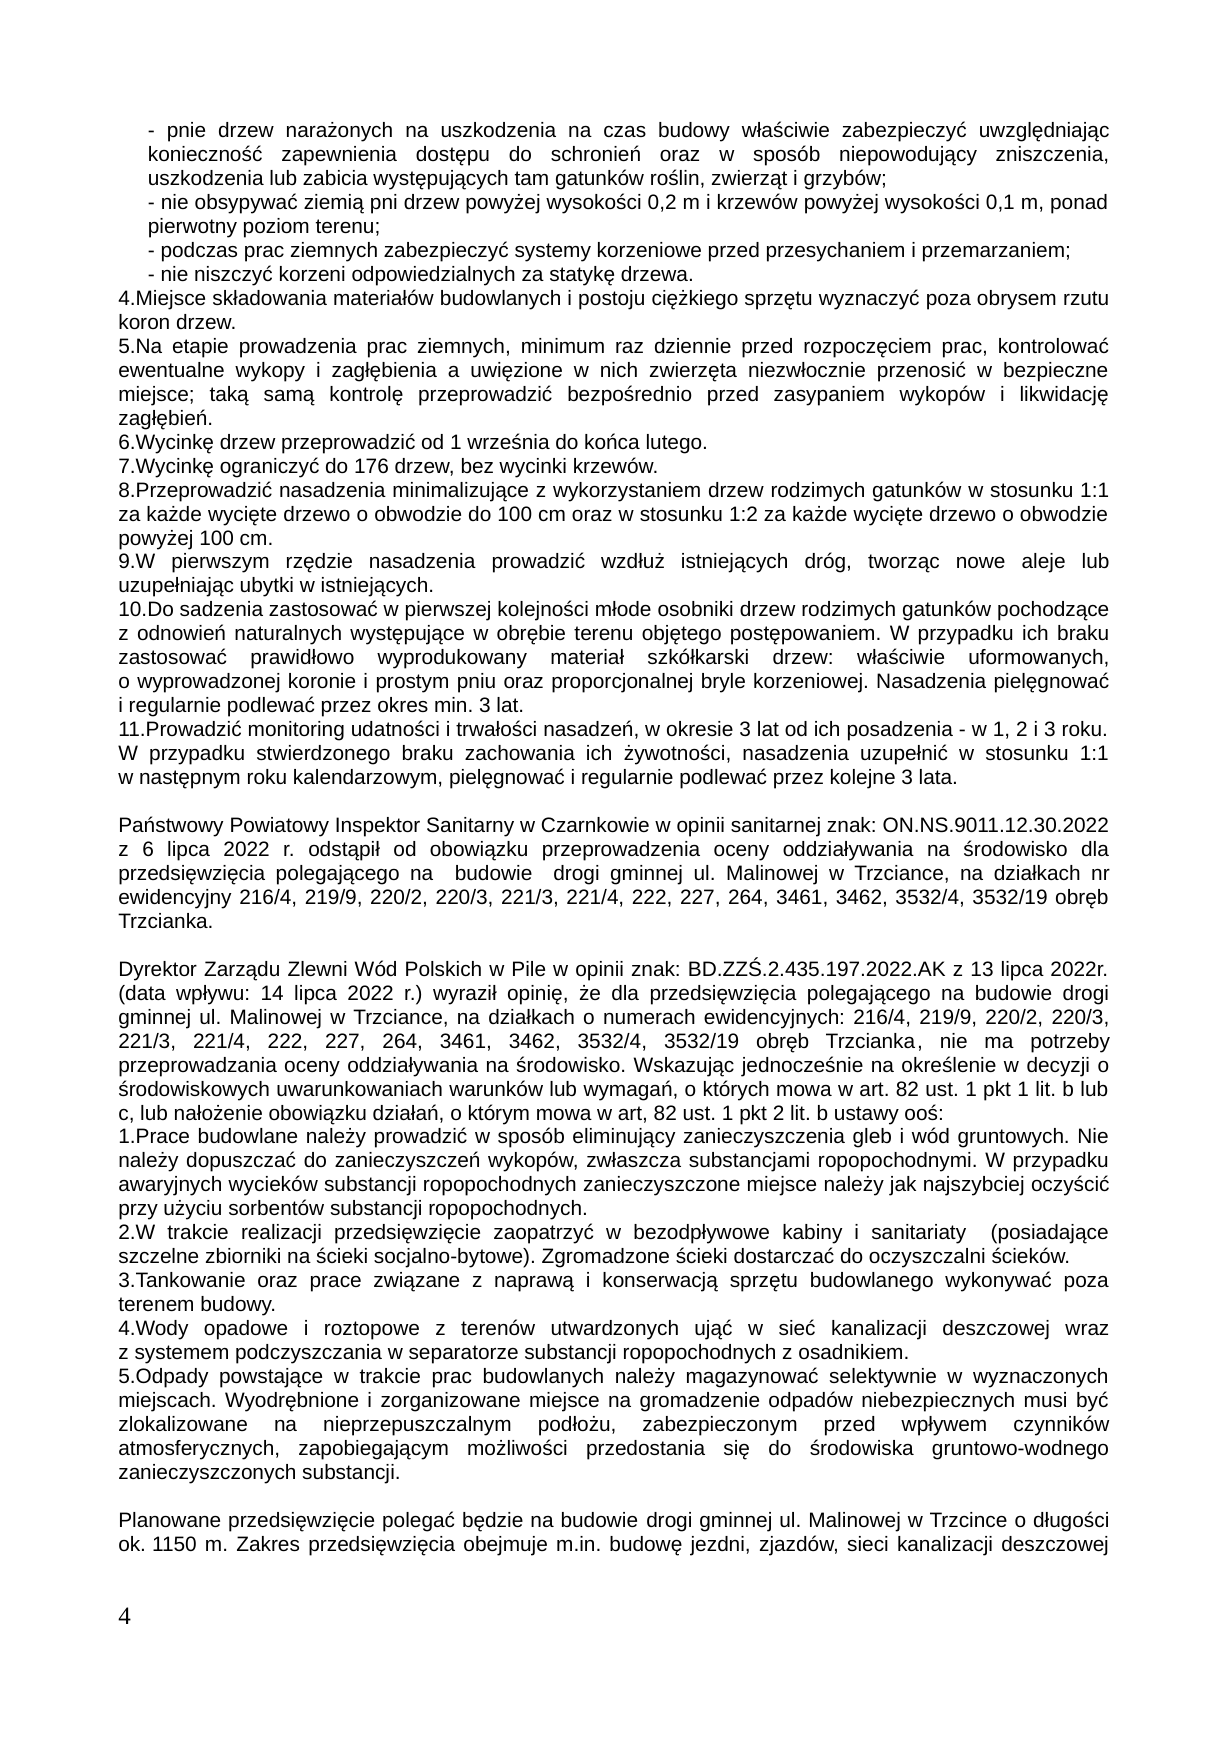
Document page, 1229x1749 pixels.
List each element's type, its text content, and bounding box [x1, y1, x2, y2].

text 4.Miejsce składowania materiałów budowlanych i postoju ciężkiego sprzętu wyznaczyć poza obrysem rzutu koron drzew. [118, 286, 1110, 334]
text 9.W pierwszym rzędzie nasadzenia prowadzić wzdłuż istniejących dróg, tworząc nowe aleje lub uzupełniając ubytki w istniejących. [118, 549, 1110, 597]
text 1.Prace budowlane należy prowadzić w sposób eliminujący zanieczyszczenia gleb i wód gruntowych. Nie należy dopuszczać do zanieczyszczeń wykopów, zwłaszcza substancjami ropopochodnymi. W przypadku awaryjnych wycieków substancji ropopochodnych zanieczyszczone miejsce należy jak najszybciej oczyścić przy użyciu sorbentów substancji ropopochodnych. [118, 1124, 1110, 1220]
text 3.Tankowanie oraz prace związane z naprawą i konserwacją sprzętu budowlanego wykonywać poza terenem budowy. [118, 1268, 1110, 1316]
text 6.Wycinkę drzew przeprowadzić od 1 września do końca lutego. [118, 429, 1110, 453]
text - nie niszczyć korzeni odpowiedzialnych za statykę drzewa. [148, 262, 1110, 286]
text 5.Odpady powstające w trakcie prac budowlanych należy magazynować selektywnie w wyznaczonych miejscach. Wyodrębnione i zorganizowane miejsce na gromadzenie odpadów niebezpiecznych musi być zlokalizowane na nieprzepuszczalnym podłożu, zabezpieczonym przed wpływem czynników atmosferycznych, zapobiegającym możliwości przedostania się do środowiska gruntowo-wodnego zanieczyszczonych substancji. [118, 1364, 1110, 1484]
text Planowane przedsięwzięcie polegać będzie na budowie drogi gminnej ul. Malinowej w Trzcince o długości ok. 1150 m. Zakres przedsięwzięcia obejmuje m.in. budowę jezdni, zjazdów, sieci kanalizacji deszczowej [118, 1508, 1110, 1556]
text Państwowy Powiatowy Inspektor Sanitarny w Czarnkowie w opinii sanitarnej znak: ON.NS.9011.12.30.2022 z 6 lipca 2022 r. odstąpił od obowiązku przeprowadzenia oceny oddziaływania na środowisko dla przedsięwzięcia polegającego na budowie drogi gminnej ul. Malinowej w Trzciance, na działkach nr ewidencyjny 216/4, 219/9, 220/2, 220/3, 221/3, 221/4, 222, 227, 264, 3461, 3462, 3532/4, 3532/19 obręb Trzcianka. [118, 813, 1110, 933]
text - podczas prac ziemnych zabezpieczyć systemy korzeniowe przed przesychaniem i przemarzaniem; [148, 238, 1110, 262]
text Dyrektor Zarządu Zlewni Wód Polskich w Pile w opinii znak: BD.ZZŚ.2.435.197.2022.AK z 13 lipca 2022r. (data wpływu: 14 lipca 2022 r.) wyraził opinię, że dla przedsięwzięcia polegającego na budowie drogi gminnej ul. Malinowej w Trzciance, na działkach o numerach ewidencyjnych: 216/4, 219/9, 220/2, 220/3, 221/3, 221/4, 222, 227, 264, 3461, 3462, 3532/4, 3532/19 obręb Trzcianka, nie ma potrzeby przeprowadzania oceny oddziaływania na środowisko. Wskazując jednocześnie na określenie w decyzji o środowiskowych uwarunkowaniach warunków lub wymagań, o których mowa w art. 82 ust. 1 pkt 1 lit. b lub c, lub nałożenie obowiązku działań, o którym mowa w art, 82 ust. 1 pkt 2 lit. b ustawy ooś: [118, 957, 1110, 1124]
text - pnie drzew narażonych na uszkodzenia na czas budowy właściwie zabezpieczyć uwzględniając konieczność zapewnienia dostępu do schronień oraz w sposób niepowodujący zniszczenia, uszkodzenia lub zabicia występujących tam gatunków roślin, zwierząt i grzybów; [148, 118, 1110, 190]
text 4.Wody opadowe i roztopowe z terenów utwardzonych ująć w sieć kanalizacji deszczowej wraz z systemem podczyszczania w separatorze substancji ropopochodnych z osadnikiem. [118, 1316, 1110, 1364]
text 5.Na etapie prowadzenia prac ziemnych, minimum raz dziennie przed rozpoczęciem prac, kontrolować ewentualne wykopy i zagłębienia a uwięzione w nich zwierzęta niezwłocznie przenosić w bezpieczne miejsce; taką samą kontrolę przeprowadzić bezpośrednio przed zasypaniem wykopów i likwidację zagłębień. [118, 334, 1110, 429]
text 8.Przeprowadzić nasadzenia minimalizujące z wykorzystaniem drzew rodzimych gatunków w stosunku 1:1 za każde wycięte drzewo o obwodzie do 100 cm oraz w stosunku 1:2 za każde wycięte drzewo o obwodzie powyżej 100 cm. [118, 477, 1110, 549]
text 7.Wycinkę ograniczyć do 176 drzew, bez wycinki krzewów. [118, 453, 1110, 477]
text - nie obsypywać ziemią pni drzew powyżej wysokości 0,2 m i krzewów powyżej wysokości 0,1 m, ponad pierwotny poziom terenu; [148, 190, 1110, 238]
text 10.Do sadzenia zastosować w pierwszej kolejności młode osobniki drzew rodzimych gatunków pochodzące z odnowień naturalnych występujące w obrębie terenu objętego postępowaniem. W przypadku ich braku zastosować prawidłowo wyprodukowany materiał szkółkarski drzew: właściwie uformowanych, o wyprowadzonej koronie i prostym pniu oraz proporcjonalnej bryle korzeniowej. Nasadzenia pielęgnować i regularnie podlewać przez okres min. 3 lat. [118, 597, 1110, 717]
text 2.W trakcie realizacji przedsięwzięcie zaopatrzyć w bezodpływowe kabiny i sanitariaty (posiadające szczelne zbiorniki na ścieki socjalno-bytowe). Zgromadzone ścieki dostarczać do oczyszczalni ścieków. [118, 1220, 1110, 1268]
text 11.Prowadzić monitoring udatności i trwałości nasadzeń, w okresie 3 lat od ich posadzenia - w 1, 2 i 3 roku. W przypadku stwierdzonego braku zachowania ich żywotności, nasadzenia uzupełnić w stosunku 1:1 w następnym roku kalendarzowym, pielęgnować i regularnie podlewać przez kolejne 3 lata. [118, 717, 1110, 789]
